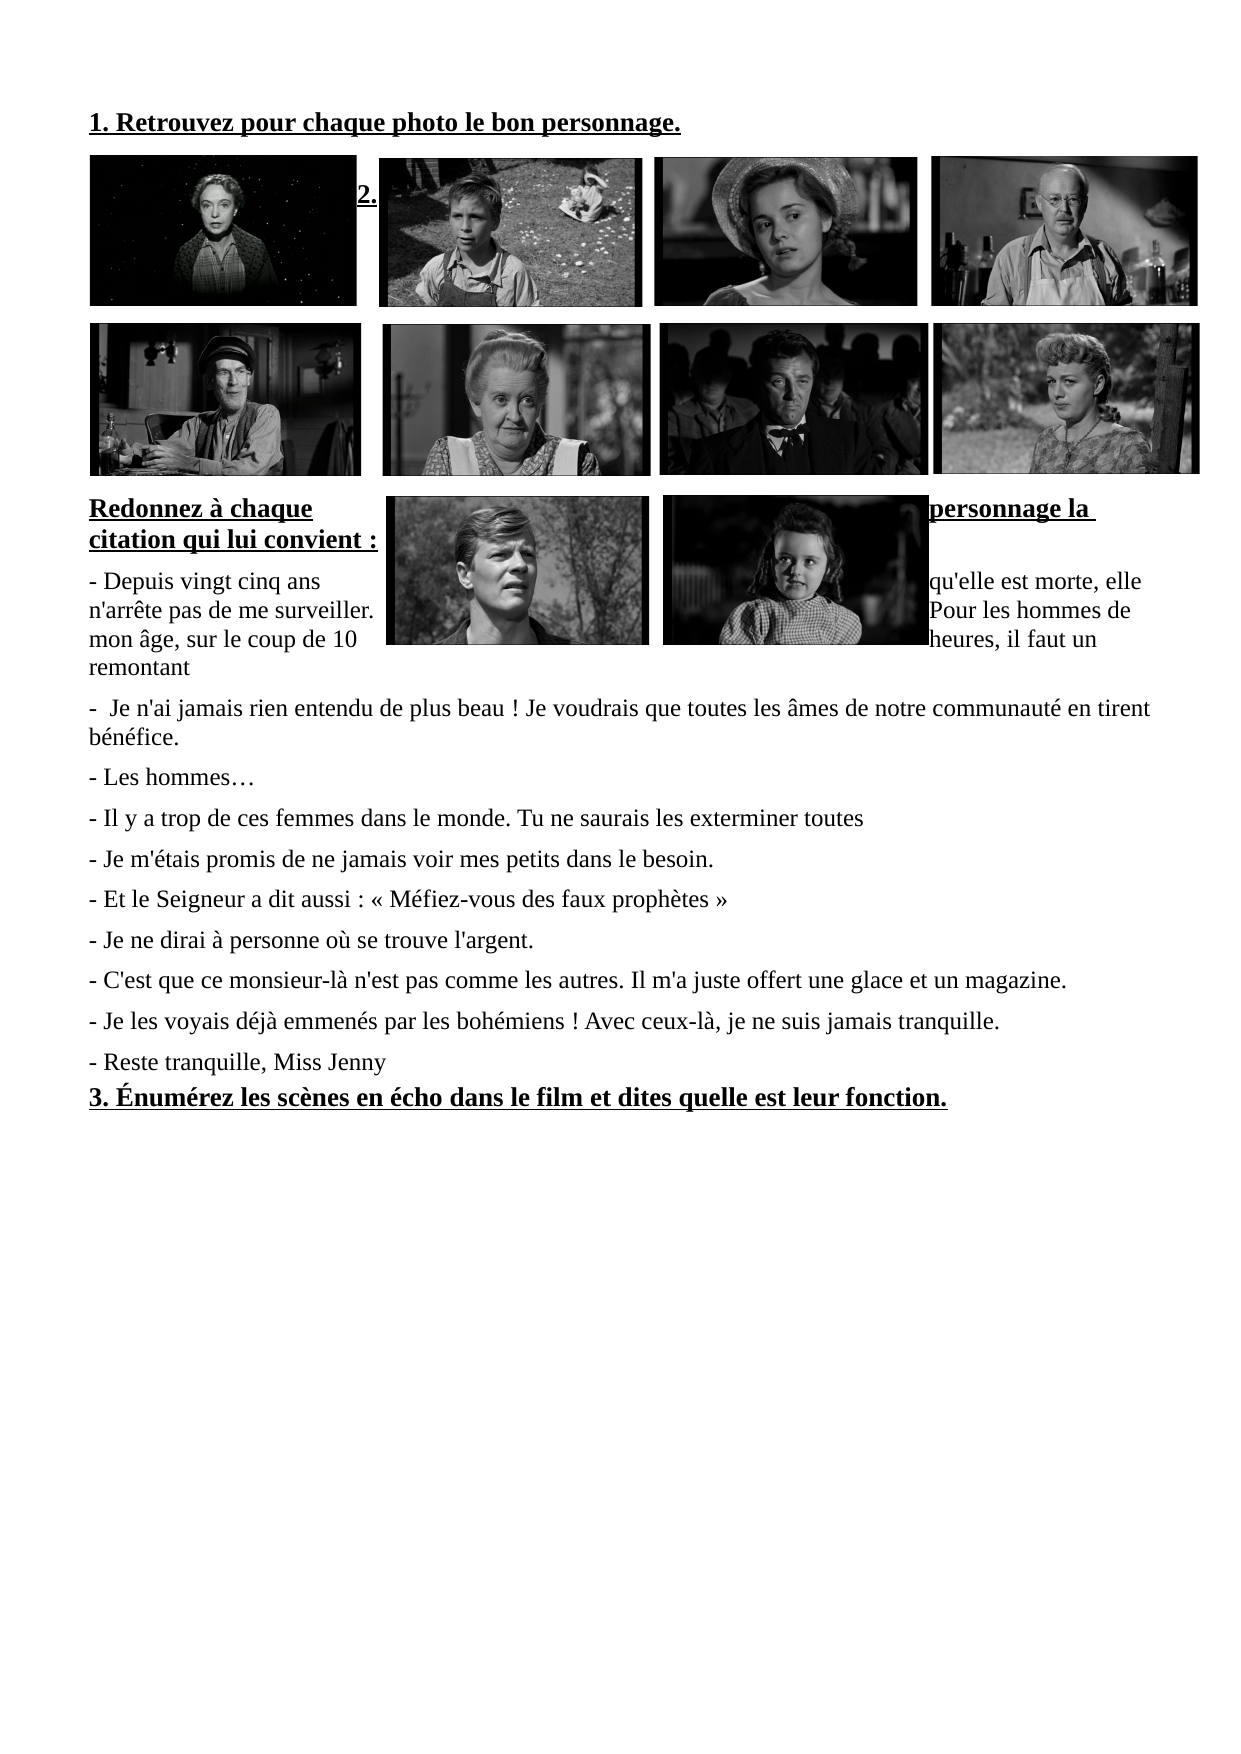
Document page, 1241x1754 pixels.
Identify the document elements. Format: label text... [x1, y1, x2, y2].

picture [386, 496, 650, 645]
text - C'est que ce monsieur-là n'est pas comme les autres. Il m'a juste offert une glace et un magazine. [88, 966, 1152, 994]
text 2. Redonnez à chaque personnage la citation qui lui convient : [88, 178, 1152, 554]
picture [663, 495, 929, 645]
picture [379, 158, 643, 307]
picture [90, 323, 362, 476]
text - Je les voyais déjà emmenés par les bohémiens ! Avec ceux-là, je ne suis jamais tranquille. [88, 1006, 1152, 1035]
picture [931, 156, 1198, 306]
picture [933, 323, 1200, 474]
text - Et le Seigneur a dit aussi : « Méfiez-vous des faux prophètes » [88, 884, 1152, 913]
text - Je m'étais promis de ne jamais voir mes petits dans le besoin. [88, 844, 1152, 872]
picture [382, 324, 651, 476]
text 1. Retrouvez pour chaque photo le bon personnage. [88, 106, 1152, 137]
text - Depuis vingt cinq ans qu'elle est morte, elle n'arrête pas de me surveiller. Pour les hommes de mon âge, sur le coup de 10 heures, il faut un remontant [88, 566, 1152, 681]
text - Reste tranquille, Miss Jenny [88, 1047, 1152, 1076]
picture [659, 323, 929, 475]
text - Je n'ai jamais rien entendu de plus beau ! Je voudrais que toutes les âmes de notre communauté en tirent bénéfice. [88, 693, 1152, 751]
picture [89, 155, 357, 306]
text - Les hommes… [88, 762, 1152, 791]
text 3. Énumérez les scènes en écho dans le film et dites quelle est leur fonction. [88, 1082, 1152, 1113]
text - Je ne dirai à personne où se trouve l'argent. [88, 925, 1152, 954]
picture [654, 157, 918, 306]
text - Il y a trop de ces femmes dans le monde. Tu ne saurais les exterminer toutes [88, 803, 1152, 832]
